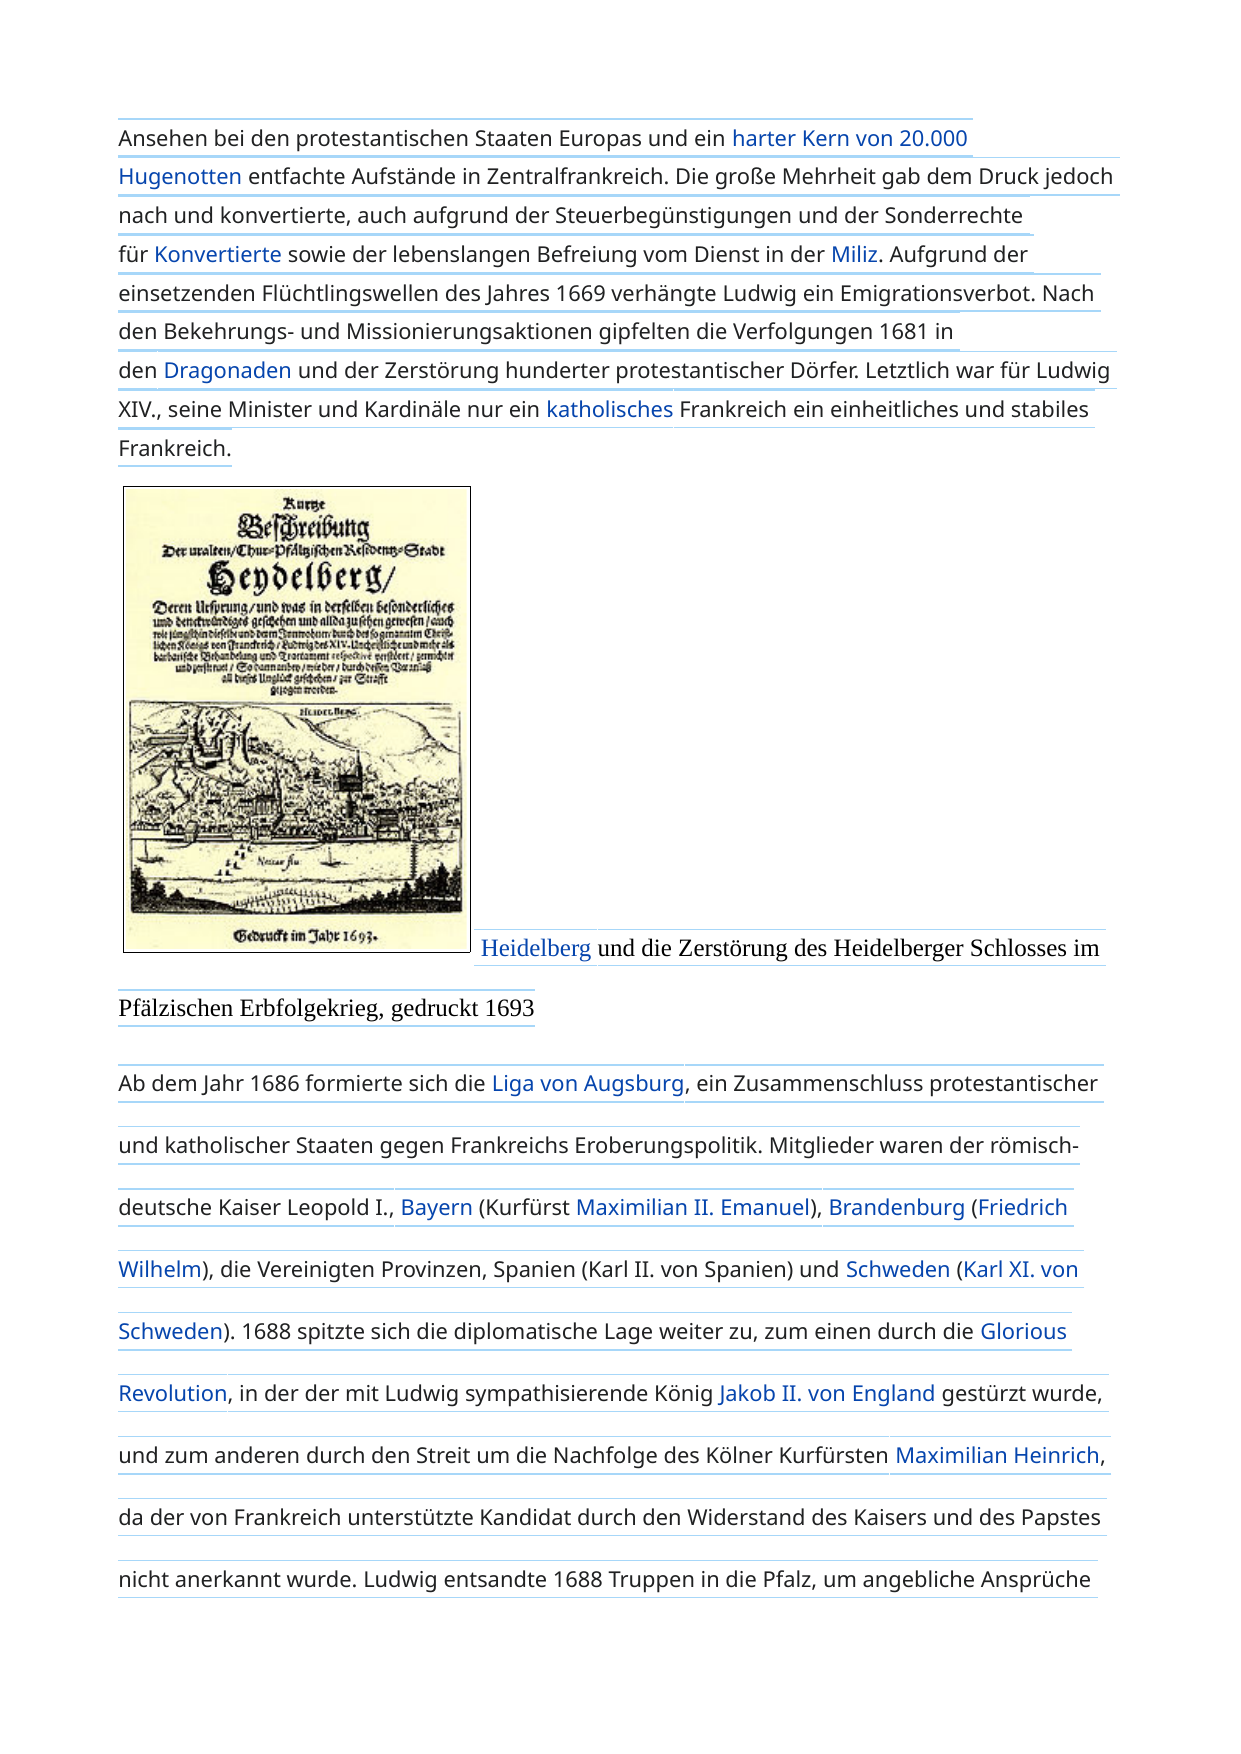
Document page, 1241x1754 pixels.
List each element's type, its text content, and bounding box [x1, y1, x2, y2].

picture [125, 489, 467, 949]
text Ansehen bei den protestantischen Staaten Europas und ein harter Kern von 20.000 Hugenotten entfachte Aufstände in Zentralfrankreich. Die große Mehrheit gab dem Druck jedoch nach und konvertierte, auch aufgrund der Steuerbegünstigungen und der Sonderrechte für Konvertierte sowie der lebenslangen Befreiung vom Dienst in der Miliz. Aufgrund der einsetzenden Flüchtlingswellen des Jahres 1669 verhängte Ludwig ein Emigrationsverbot. Nach den Bekehrungs- und Missionierungsaktionen gipfelten die Verfolgungen 1681 in den Dragonaden und der Zerstörung hunderter protestantischer Dörfer. Letztlich war für Ludwig XIV., seine Minister und Kardinäle nur ein katholisches Frankreich ein einheitliches und stabiles Frankreich. [118, 118, 1122, 467]
text Heidelberg und die Zerstörung des Heidelberger Schlosses im Pfälzischen Erbfolgekrieg, gedruckt 1693 [118, 481, 1122, 1027]
text Ab dem Jahr 1686 formierte sich die Liga von Augsburg, ein Zusammenschluss protestantischer und katholischer Staaten gegen Frankreichs Eroberungspolitik. Mitglieder waren der römisch-deutsche Kaiser Leopold I., Bayern (Kurfürst Maximilian II. Emanuel), Brandenburg (Friedrich Wilhelm), die Vereinigten Provinzen, Spanien (Karl II. von Spanien) und Schweden (Karl XI. von Schweden). 1688 spitzte sich die diplomatische Lage weiter zu, zum einen durch die Glorious Revolution, in der der mit Ludwig sympathisierende König Jakob II. von England gestürzt wurde, und zum anderen durch den Streit um die Nachfolge des Kölner Kurfürsten Maximilian Heinrich, da der von Frankreich unterstützte Kandidat durch den Widerstand des Kaisers und des Papstes nicht anerkannt wurde. Ludwig entsandte 1688 Truppen in die Pfalz, um angebliche Ansprüche [118, 1064, 1122, 1598]
